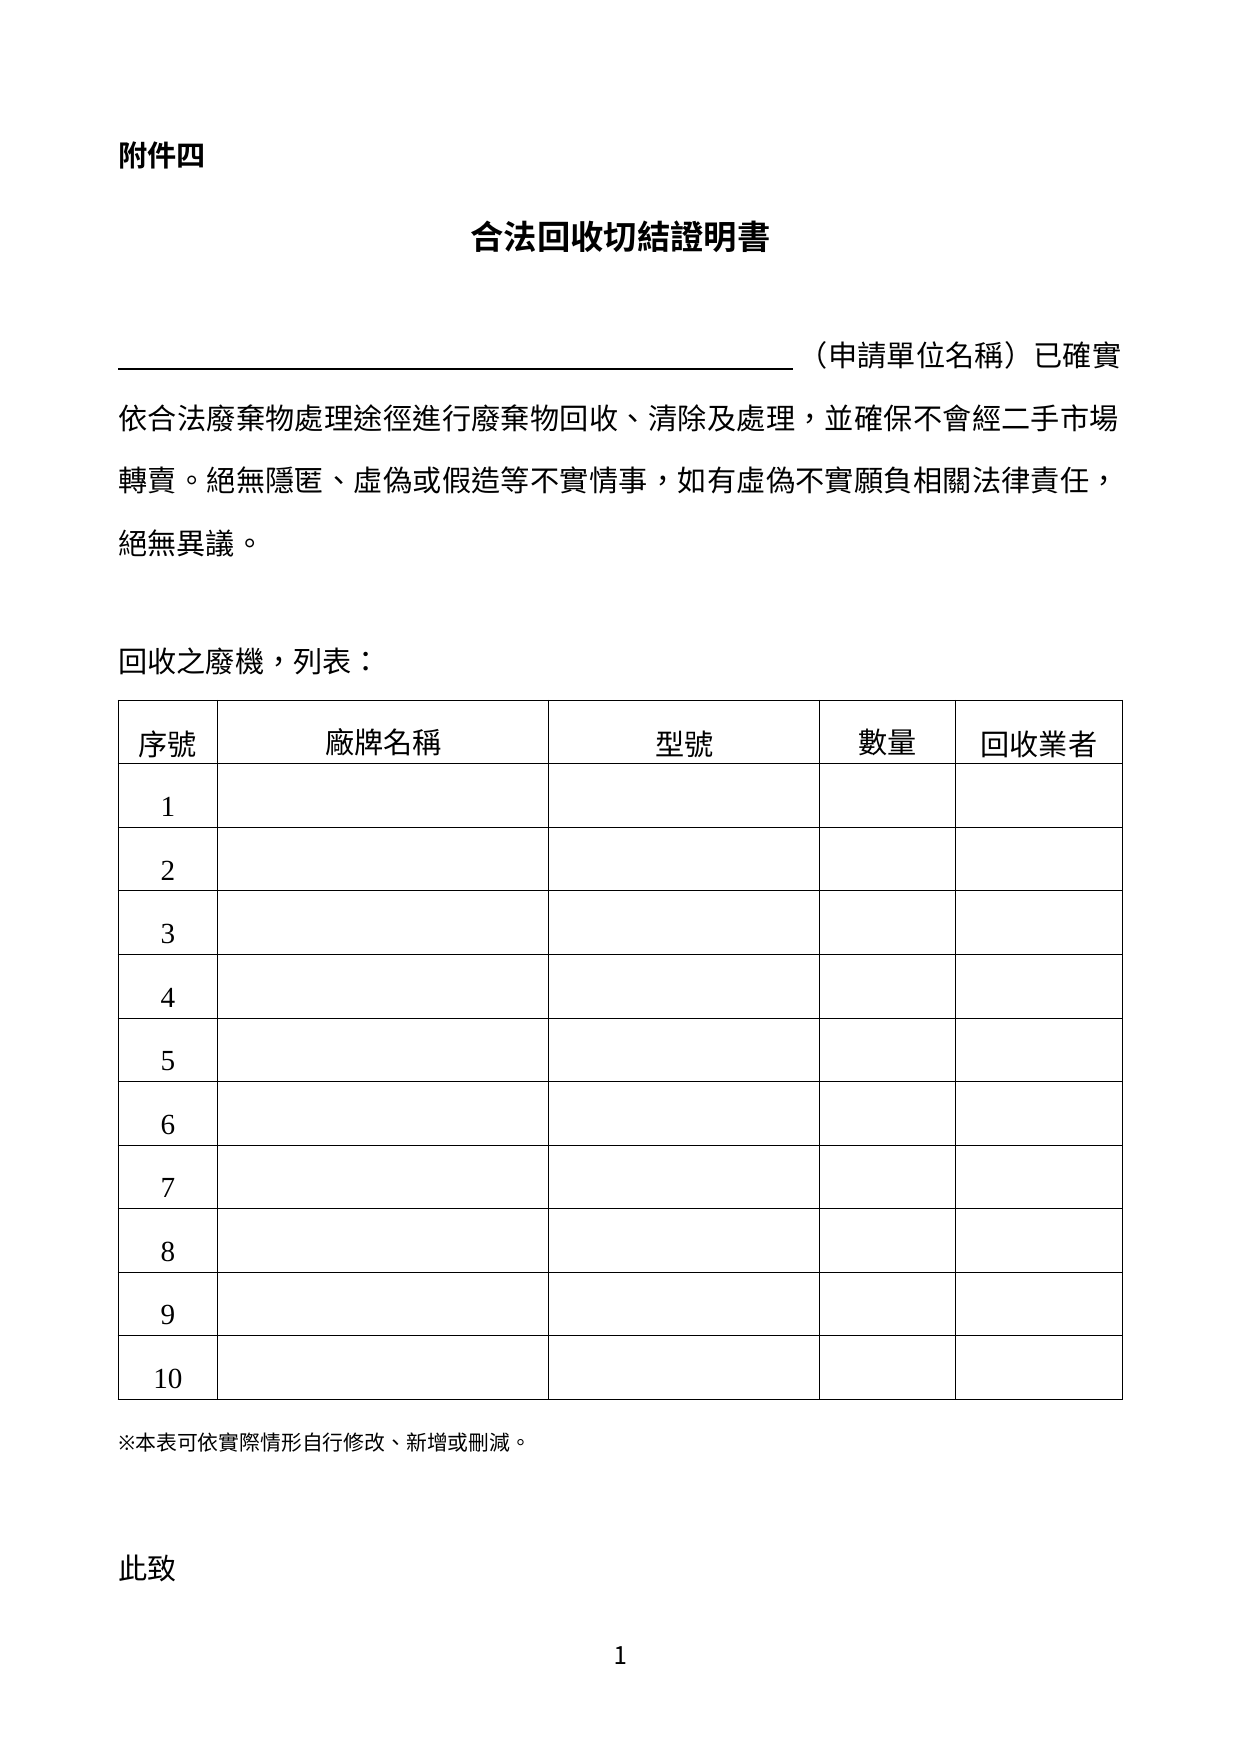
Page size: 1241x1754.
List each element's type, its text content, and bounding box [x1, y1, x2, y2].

text 合法回收切結證明書 [118, 193, 1122, 256]
table_cell [956, 955, 1122, 1017]
table_cell [820, 1082, 955, 1144]
table_cell [549, 1209, 819, 1272]
table_cell [549, 1019, 819, 1081]
table_cell [549, 764, 819, 827]
table_cell [218, 764, 548, 827]
table_cell [119, 764, 217, 827]
text 回收之廢機，列表： [118, 618, 1122, 681]
text 附件四 [118, 112, 1122, 175]
table_cell [119, 1336, 217, 1399]
table_cell [956, 764, 1122, 827]
table_cell [218, 1019, 548, 1081]
table_cell [820, 1209, 955, 1272]
table_cell [820, 764, 955, 827]
table_cell [218, 1146, 548, 1208]
table_cell [549, 955, 819, 1017]
table_cell [820, 955, 955, 1017]
table_cell [218, 1082, 548, 1144]
table_cell [119, 1019, 217, 1081]
table_cell [218, 891, 548, 954]
table_cell [549, 828, 819, 890]
table_cell [119, 1209, 217, 1272]
table_cell [218, 955, 548, 1017]
table_header 序號 [119, 701, 217, 763]
table_cell [820, 1273, 955, 1335]
text ※本表可依實際情形自行修改、新增或刪減。 [118, 1400, 1122, 1462]
table_cell [820, 1336, 955, 1399]
table_cell [956, 1019, 1122, 1081]
table_cell [549, 1082, 819, 1144]
table_cell [218, 828, 548, 890]
table_cell [820, 1146, 955, 1208]
table_cell [119, 955, 217, 1017]
table_cell [956, 828, 1122, 890]
table_cell [549, 1336, 819, 1399]
table_cell [549, 891, 819, 954]
table_cell [218, 1273, 548, 1335]
table_cell [549, 1146, 819, 1208]
table_cell [956, 891, 1122, 954]
table_cell [820, 891, 955, 954]
table_cell [956, 1209, 1122, 1272]
table_cell [549, 1273, 819, 1335]
table_header 回收業者 [956, 701, 1122, 763]
table_header 數量 [820, 701, 955, 763]
table_cell [218, 1209, 548, 1272]
table_cell [119, 891, 217, 954]
text 此致 [118, 1525, 1122, 1587]
table_cell [820, 1019, 955, 1081]
table_cell [119, 1273, 217, 1335]
table_cell [820, 828, 955, 890]
table_cell [119, 1146, 217, 1208]
table_cell [119, 828, 217, 890]
table_cell [956, 1273, 1122, 1335]
text （申請單位名稱）已確實依合法廢棄物處理途徑進行廢棄物回收、清除及處理，並確保不會經二手市場轉賣。絕無隱匿、虛偽或假造等不實情事，如有虛偽不實願負相關法律責任，絕無異議。 [118, 312, 1122, 562]
table_cell [119, 1082, 217, 1144]
table_cell [218, 1336, 548, 1399]
table_cell [956, 1336, 1122, 1399]
table_header 型號 [549, 701, 819, 763]
table_header 廠牌名稱 [218, 701, 548, 763]
table_cell [956, 1082, 1122, 1144]
table_cell [956, 1146, 1122, 1208]
